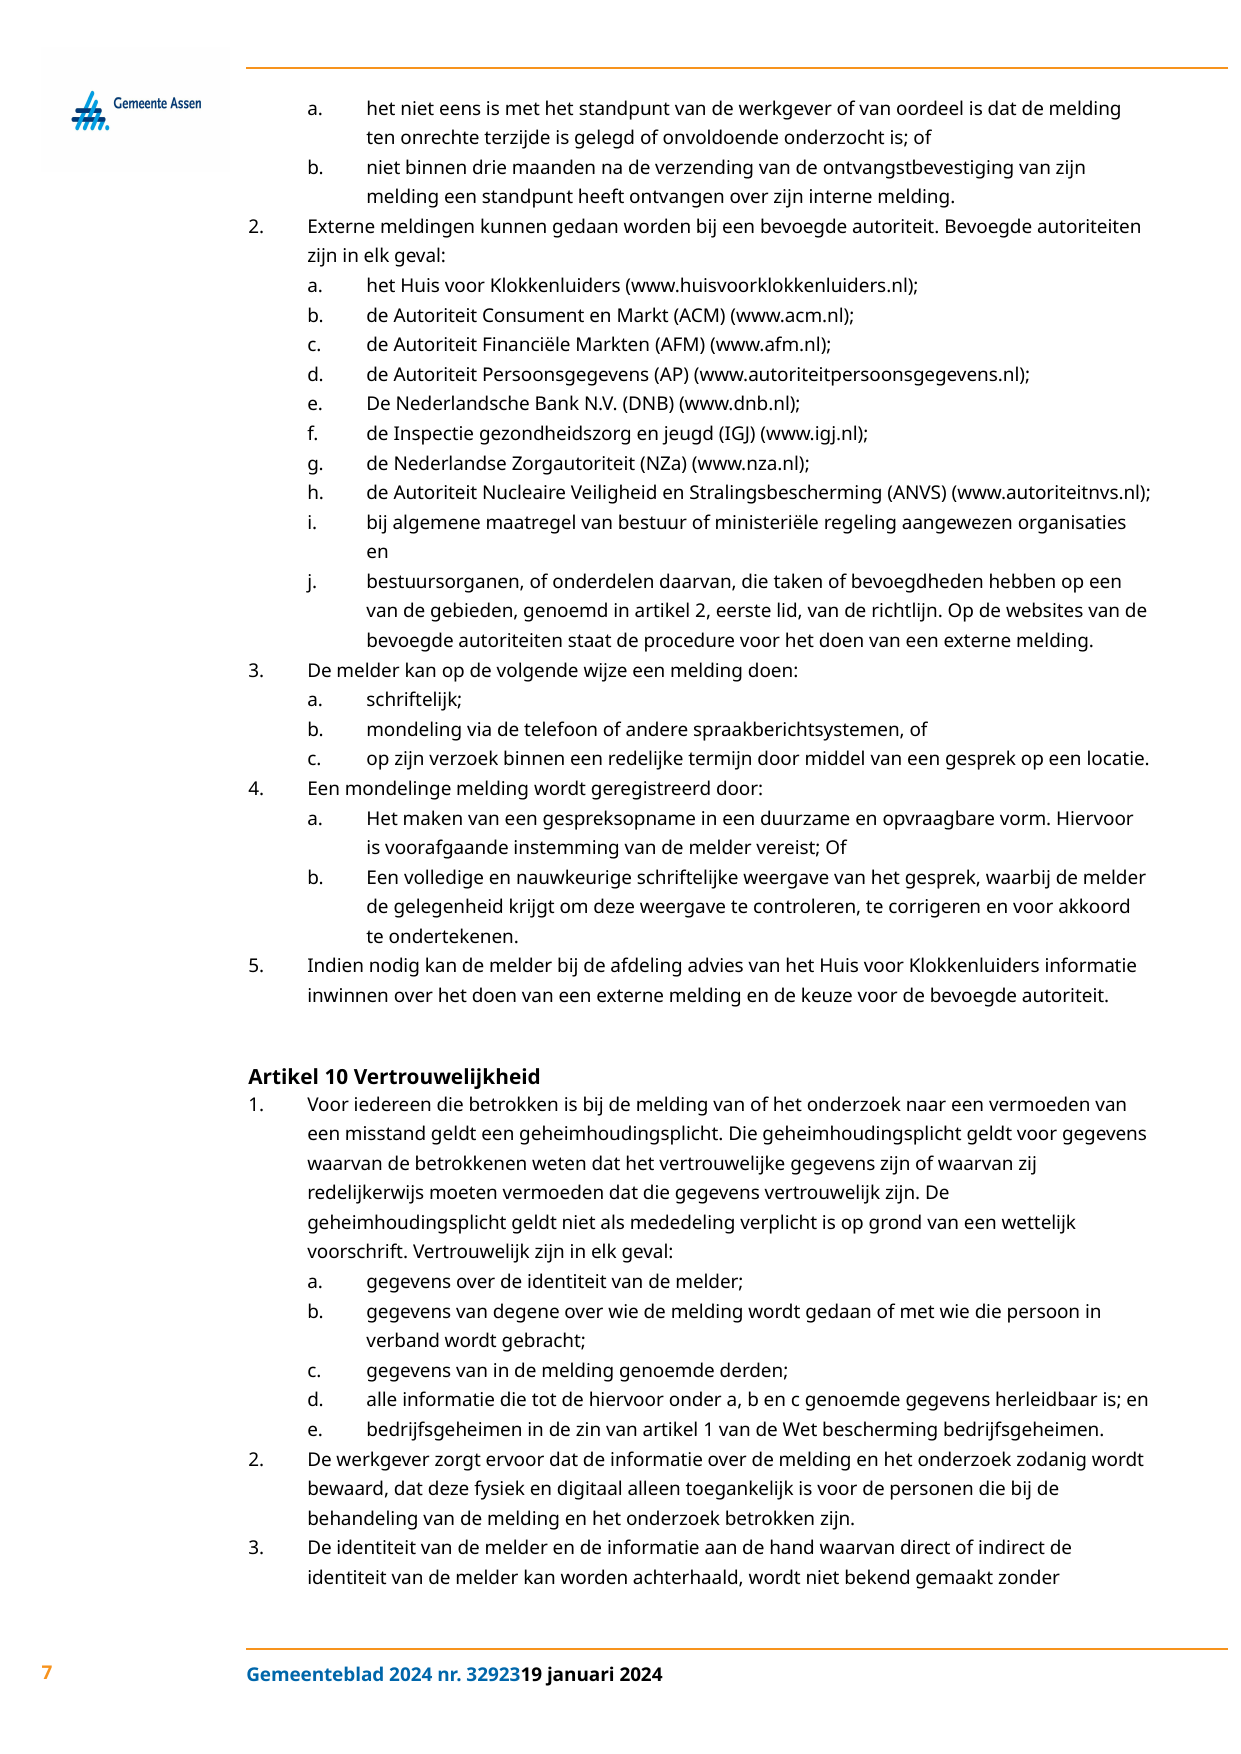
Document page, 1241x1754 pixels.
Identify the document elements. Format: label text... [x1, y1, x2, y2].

text Artikel 10 Vertrouwelijkheid [248, 1062, 1152, 1091]
list Een mondelinge melding wordt geregistreerd door: [248, 775, 1152, 801]
list bestuursorganen, of onderdelen daarvan, die taken of bevoegdheden hebben op een van de gebieden, genoemd in artikel 2, eerste lid, van de richtlijn. Op de websites van de bevoegde autoriteiten staat de procedure voor het doen van een externe melding. [307, 568, 1152, 653]
list gegevens over de identiteit van de melder; [307, 1268, 1152, 1294]
list de Autoriteit Persoonsgegevens (AP) (www.autoriteitpersoonsgegevens.nl); [307, 361, 1152, 387]
list op zijn verzoek binnen een redelijke termijn door middel van een gesprek op een locatie. [307, 746, 1152, 771]
list Indien nodig kan de melder bij de afdeling advies van het Huis voor Klokkenluiders informatie inwinnen over het doen van een externe melding en de keuze voor de bevoegde autoriteit. [248, 953, 1152, 1008]
picture [41, 47, 231, 172]
list De werkgever zorgt ervoor dat de informatie over de melding en het onderzoek zodanig wordt bewaard, dat deze fysiek en digitaal alleen toegankelijk is voor de personen die bij de behandeling van de melding en het onderzoek betrokken zijn. [248, 1446, 1152, 1531]
list Het maken van een gespreksopname in een duurzame en opvraagbare vorm. Hiervoor is voorafgaande instemming van de melder vereist; Of [307, 805, 1152, 860]
list de Inspectie gezondheidszorg en jeugd (IGJ) (www.igj.nl); [307, 420, 1152, 446]
list de Autoriteit Nucleaire Veiligheid en Stralingsbescherming (ANVS) (www.autoriteitnvs.nl); [307, 479, 1152, 505]
list schriftelijk; [307, 686, 1152, 712]
list de Autoriteit Consument en Markt (ACM) (www.acm.nl); [307, 302, 1152, 328]
list de Autoriteit Financiële Markten (AFM) (www.afm.nl); [307, 331, 1152, 357]
list niet binnen drie maanden na de verzending van de ontvangstbevestiging van zijn melding een standpunt heeft ontvangen over zijn interne melding. [307, 154, 1152, 209]
list De Nederlandsche Bank N.V. (DNB) (www.dnb.nl); [307, 391, 1152, 416]
list De identiteit van de melder en de informatie aan de hand waarvan direct of indirect de identiteit van de melder kan worden achterhaald, wordt niet bekend gemaakt zonder [248, 1534, 1152, 1590]
list mondeling via de telefoon of andere spraakberichtsystemen, of [307, 716, 1152, 742]
list gegevens van degene over wie de melding wordt gedaan of met wie die persoon in verband wordt gebracht; [307, 1298, 1152, 1353]
list bedrijfsgeheimen in de zin van artikel 1 van de Wet bescherming bedrijfsgeheimen. [307, 1416, 1152, 1442]
list Externe meldingen kunnen gedaan worden bij een bevoegde autoriteit. Bevoegde autoriteiten zijn in elk geval: [248, 213, 1152, 268]
list Een volledige en nauwkeurige schriftelijke weergave van het gesprek, waarbij de melder de gelegenheid krijgt om deze weergave te controleren, te corrigeren en voor akkoord te ondertekenen. [307, 864, 1152, 949]
list gegevens van in de melding genoemde derden; [307, 1357, 1152, 1383]
list het Huis voor Klokkenluiders (www.huisvoorklokkenluiders.nl); [307, 272, 1152, 298]
list bij algemene maatregel van bestuur of ministeriële regeling aangewezen organisaties en [307, 509, 1152, 564]
list Voor iedereen die betrokken is bij de melding van of het onderzoek naar een vermoeden van een misstand geldt een geheimhoudingsplicht. Die geheimhoudingsplicht geldt voor gegevens waarvan de betrokkenen weten dat het vertrouwelijke gegevens zijn of waarvan zij redelijkerwijs moeten vermoeden dat die gegevens vertrouwelijk zijn. De geheimhoudingsplicht geldt niet als mededeling verplicht is op grond van een wettelijk voorschrift. Vertrouwelijk zijn in elk geval: [248, 1091, 1152, 1264]
list alle informatie die tot de hiervoor onder a, b en c genoemde gegevens herleidbaar is; en [307, 1387, 1152, 1412]
list het niet eens is met het standpunt van de werkgever of van oordeel is dat de melding ten onrechte terzijde is gelegd of onvoldoende onderzocht is; of [307, 95, 1152, 150]
list de Nederlandse Zorgautoriteit (NZa) (www.nza.nl); [307, 450, 1152, 476]
list De melder kan op de volgende wijze een melding doen: [248, 657, 1152, 683]
